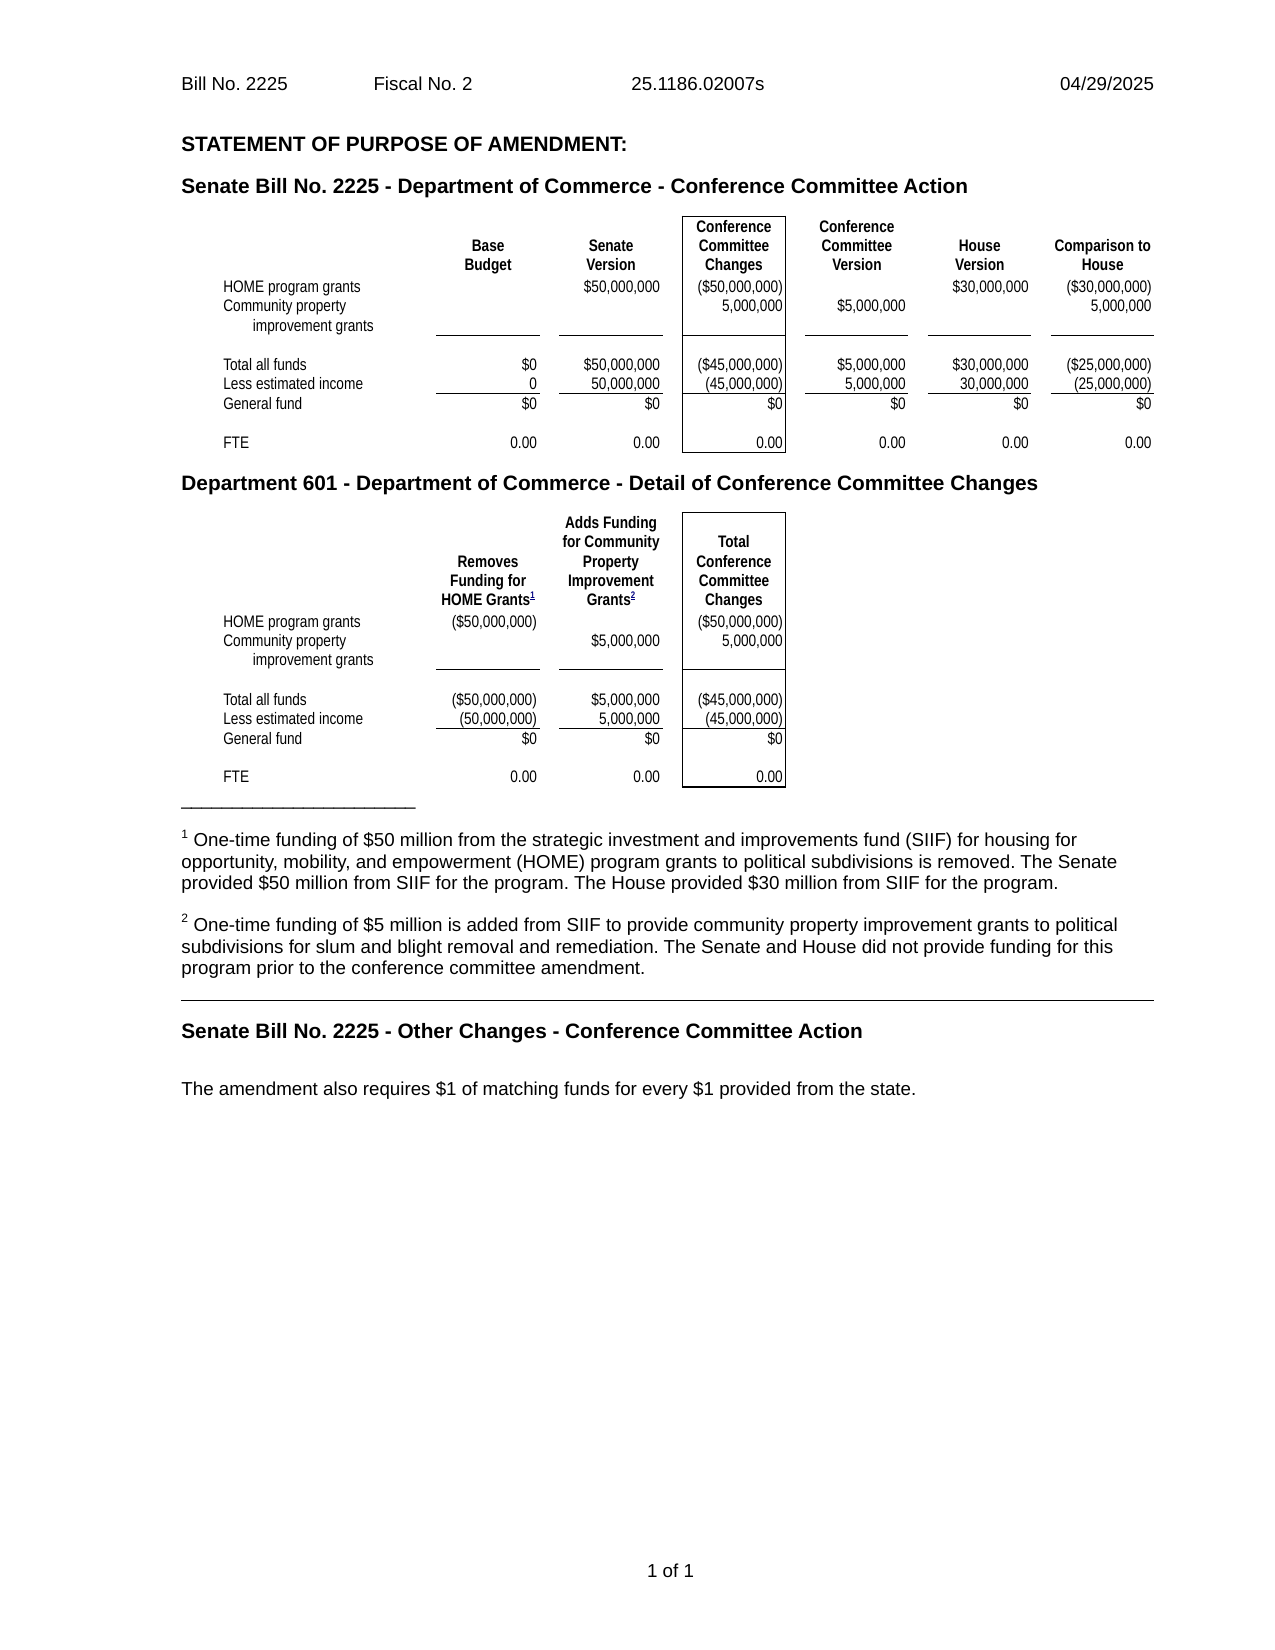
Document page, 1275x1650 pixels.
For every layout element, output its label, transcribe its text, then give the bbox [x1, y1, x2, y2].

table_cell [1031, 296, 1051, 334]
table_cell [559, 670, 662, 689]
table_cell [683, 413, 785, 432]
table_cell [540, 612, 559, 631]
table_header [220, 216, 417, 277]
table_cell [559, 296, 662, 334]
table_header [540, 512, 559, 612]
table_cell [417, 748, 436, 767]
table_cell 0.00 [436, 767, 539, 786]
table_cell [663, 612, 682, 631]
table_cell [928, 336, 1031, 355]
table_cell [540, 728, 559, 748]
table_cell [436, 748, 539, 767]
text Senate Bill No. 2225 - Other Changes - Conference Committee Action [181, 1019, 1154, 1043]
table_header House Version [928, 216, 1031, 277]
table_cell Less estimated income [220, 709, 417, 728]
table_cell [417, 612, 436, 631]
table_cell $5,000,000 [805, 296, 908, 334]
table_header Total Conference Committee Changes [683, 513, 785, 612]
table_cell [540, 335, 559, 355]
table_cell [540, 690, 559, 709]
table_cell [417, 690, 436, 709]
table_cell (45,000,000) [683, 709, 785, 728]
table_cell [540, 413, 559, 432]
table_cell [417, 355, 436, 374]
table_cell [908, 335, 928, 355]
table_cell [1031, 374, 1051, 393]
table_cell [786, 433, 805, 452]
table_cell [540, 709, 559, 728]
table_cell 0.00 [805, 433, 908, 452]
table_cell [663, 728, 682, 748]
table_cell [663, 767, 682, 786]
table_cell HOME program grants [220, 277, 417, 296]
table_cell [928, 413, 1031, 432]
table_cell [436, 336, 539, 355]
table_cell [220, 748, 417, 767]
table_cell [417, 631, 436, 669]
table_cell [786, 374, 805, 393]
table_cell [1031, 355, 1051, 374]
table_cell $0 [436, 355, 539, 374]
table_cell [1051, 336, 1154, 355]
table_cell Less estimated income [220, 374, 417, 393]
table_cell [417, 374, 436, 393]
table_header [417, 512, 436, 612]
table_cell (45,000,000) [683, 374, 785, 393]
table_cell [436, 670, 539, 689]
table_cell [663, 690, 682, 709]
table_cell [786, 277, 805, 296]
table_cell $5,000,000 [805, 355, 908, 374]
table_cell [540, 748, 559, 767]
table_cell [220, 669, 417, 689]
table_cell 5,000,000 [559, 709, 662, 728]
table_header [908, 216, 928, 277]
table_cell [540, 433, 559, 452]
table_cell [908, 355, 928, 374]
table_header [220, 512, 417, 612]
table_cell ($25,000,000) [1051, 355, 1154, 374]
table_cell [683, 336, 785, 355]
table_header [540, 216, 559, 277]
table_cell $30,000,000 [928, 355, 1031, 374]
table_cell [663, 296, 682, 334]
table_cell FTE [220, 767, 417, 786]
table_cell [417, 296, 436, 334]
table_cell ($45,000,000) [683, 690, 785, 709]
table_cell [540, 669, 559, 689]
table_header Removes Funding for HOME Grants1 [436, 512, 539, 612]
table_cell [663, 748, 682, 767]
table_cell $50,000,000 [559, 277, 662, 296]
table_cell [663, 669, 682, 689]
table_cell [540, 296, 559, 334]
text Department 601 - Department of Commerce - Detail of Conference Committee Changes [181, 470, 1154, 494]
table_cell [417, 669, 436, 689]
table_cell [540, 374, 559, 393]
table_cell ($50,000,000) [683, 277, 785, 296]
text Senate Bill No. 2225 - Department of Commerce - Conference Committee Action [181, 174, 1154, 198]
table_cell [663, 277, 682, 296]
table_cell 50,000,000 [559, 374, 662, 393]
table_cell [1031, 413, 1051, 432]
table_cell [663, 355, 682, 374]
table_cell $0 [683, 729, 785, 748]
table_cell ($50,000,000) [683, 612, 785, 631]
table_cell [805, 336, 908, 355]
table_cell 5,000,000 [805, 374, 908, 393]
table_cell [559, 748, 662, 767]
table_cell [786, 296, 805, 334]
table_header [417, 216, 436, 277]
table_cell [417, 433, 436, 452]
table_cell [928, 296, 1031, 334]
table_cell 5,000,000 [683, 296, 785, 334]
table_cell [540, 767, 559, 786]
table_cell [540, 277, 559, 296]
table_cell Community property improvement grants [220, 631, 417, 669]
table_cell [805, 277, 908, 296]
table_cell [786, 413, 805, 432]
text The amendment also requires $1 of matching funds for every $1 provided from the state. [181, 1078, 1154, 1100]
table_cell 5,000,000 [683, 631, 785, 669]
table_cell $0 [928, 394, 1031, 413]
table_cell 0.00 [683, 433, 785, 452]
table_cell ($50,000,000) [436, 612, 539, 631]
table_cell (25,000,000) [1051, 374, 1154, 393]
table_cell ($30,000,000) [1051, 277, 1154, 296]
table_cell 0.00 [559, 433, 662, 452]
table_cell 0 [436, 374, 539, 393]
table_cell [908, 433, 928, 452]
table_cell [908, 277, 928, 296]
table_cell [559, 413, 662, 432]
table_cell FTE [220, 433, 417, 452]
table_header Senate Version [559, 216, 662, 277]
table_cell 5,000,000 [1051, 296, 1154, 334]
table_cell General fund [220, 393, 417, 413]
table_cell $0 [436, 729, 539, 748]
table_cell ($45,000,000) [683, 355, 785, 374]
table_cell [417, 277, 436, 296]
table_cell [908, 413, 928, 432]
table_cell [683, 748, 785, 767]
table_cell $5,000,000 [559, 690, 662, 709]
table_cell [663, 631, 682, 669]
table_cell ($50,000,000) [436, 690, 539, 709]
table_cell $5,000,000 [559, 631, 662, 669]
table_header [786, 216, 805, 277]
table_cell (50,000,000) [436, 709, 539, 728]
table_cell [559, 612, 662, 631]
table_cell 0.00 [559, 767, 662, 786]
table_header [663, 216, 682, 277]
table_cell $0 [559, 729, 662, 748]
table_cell [540, 631, 559, 669]
table_cell [1031, 393, 1051, 413]
table_cell [1031, 433, 1051, 452]
table_cell 0.00 [683, 767, 785, 786]
table_cell [786, 393, 805, 413]
table_cell [663, 709, 682, 728]
table_header [663, 512, 682, 612]
table_cell $0 [436, 394, 539, 413]
table_cell [436, 296, 539, 334]
table_cell General fund [220, 728, 417, 748]
table_cell Community property improvement grants [220, 296, 417, 334]
table_cell $50,000,000 [559, 355, 662, 374]
table_cell HOME program grants [220, 612, 417, 631]
table_cell [220, 335, 417, 355]
table_cell [417, 413, 436, 432]
table_cell 0.00 [928, 433, 1031, 452]
table_cell [1051, 413, 1154, 432]
table_header Adds Funding for Community Property Improvement Grants2 [559, 512, 662, 612]
table_cell $30,000,000 [928, 277, 1031, 296]
table_cell [908, 374, 928, 393]
table_cell 0.00 [1051, 433, 1154, 452]
table_cell 30,000,000 [928, 374, 1031, 393]
table_cell [559, 336, 662, 355]
table_cell [417, 728, 436, 748]
table_cell $0 [559, 394, 662, 413]
table_cell [663, 374, 682, 393]
text 1 One-time funding of $50 million from the strategic investment and improvements fund (SIIF) for housing for opportunity, mobility, and empowerment (HOME) program grants to political subdivisions is removed. The Senate provided $50 million from SIIF for the program. The House provided $30 million from SIIF for the program. [181, 827, 1154, 894]
table_cell $0 [683, 394, 785, 413]
table_cell [663, 433, 682, 452]
table_cell $0 [1051, 394, 1154, 413]
text 2 One-time funding of $5 million is added from SIIF to provide community property improvement grants to political subdivisions for slum and blight removal and remediation. The Senate and House did not provide funding for this program prior to the conference committee amendment. [181, 911, 1154, 978]
table_cell [805, 413, 908, 432]
table_cell [540, 355, 559, 374]
table_cell [1031, 277, 1051, 296]
table_header Comparison to House [1051, 216, 1154, 277]
table_cell [436, 413, 539, 432]
table_cell [220, 413, 417, 432]
table_cell [786, 355, 805, 374]
table_cell $0 [805, 394, 908, 413]
table_cell [663, 393, 682, 413]
table_cell [436, 631, 539, 669]
text Statement of Purpose of amendment: [181, 132, 1154, 156]
table_cell [417, 767, 436, 786]
table_cell [436, 277, 539, 296]
table_cell 0.00 [436, 433, 539, 452]
table_cell [908, 296, 928, 334]
table_header [1031, 216, 1051, 277]
table_cell [786, 335, 805, 355]
table_header Conference Committee Changes [683, 217, 785, 277]
table_cell Total all funds [220, 355, 417, 374]
table_cell [417, 393, 436, 413]
table_header Base Budget [436, 216, 539, 277]
table_cell [1031, 335, 1051, 355]
table_cell [908, 393, 928, 413]
table_cell [417, 335, 436, 355]
table_cell [663, 335, 682, 355]
table_cell [683, 670, 785, 689]
table_cell [417, 709, 436, 728]
table_header Conference Committee Version [805, 216, 908, 277]
table_cell [663, 413, 682, 432]
table_cell Total all funds [220, 690, 417, 709]
table_cell [540, 393, 559, 413]
